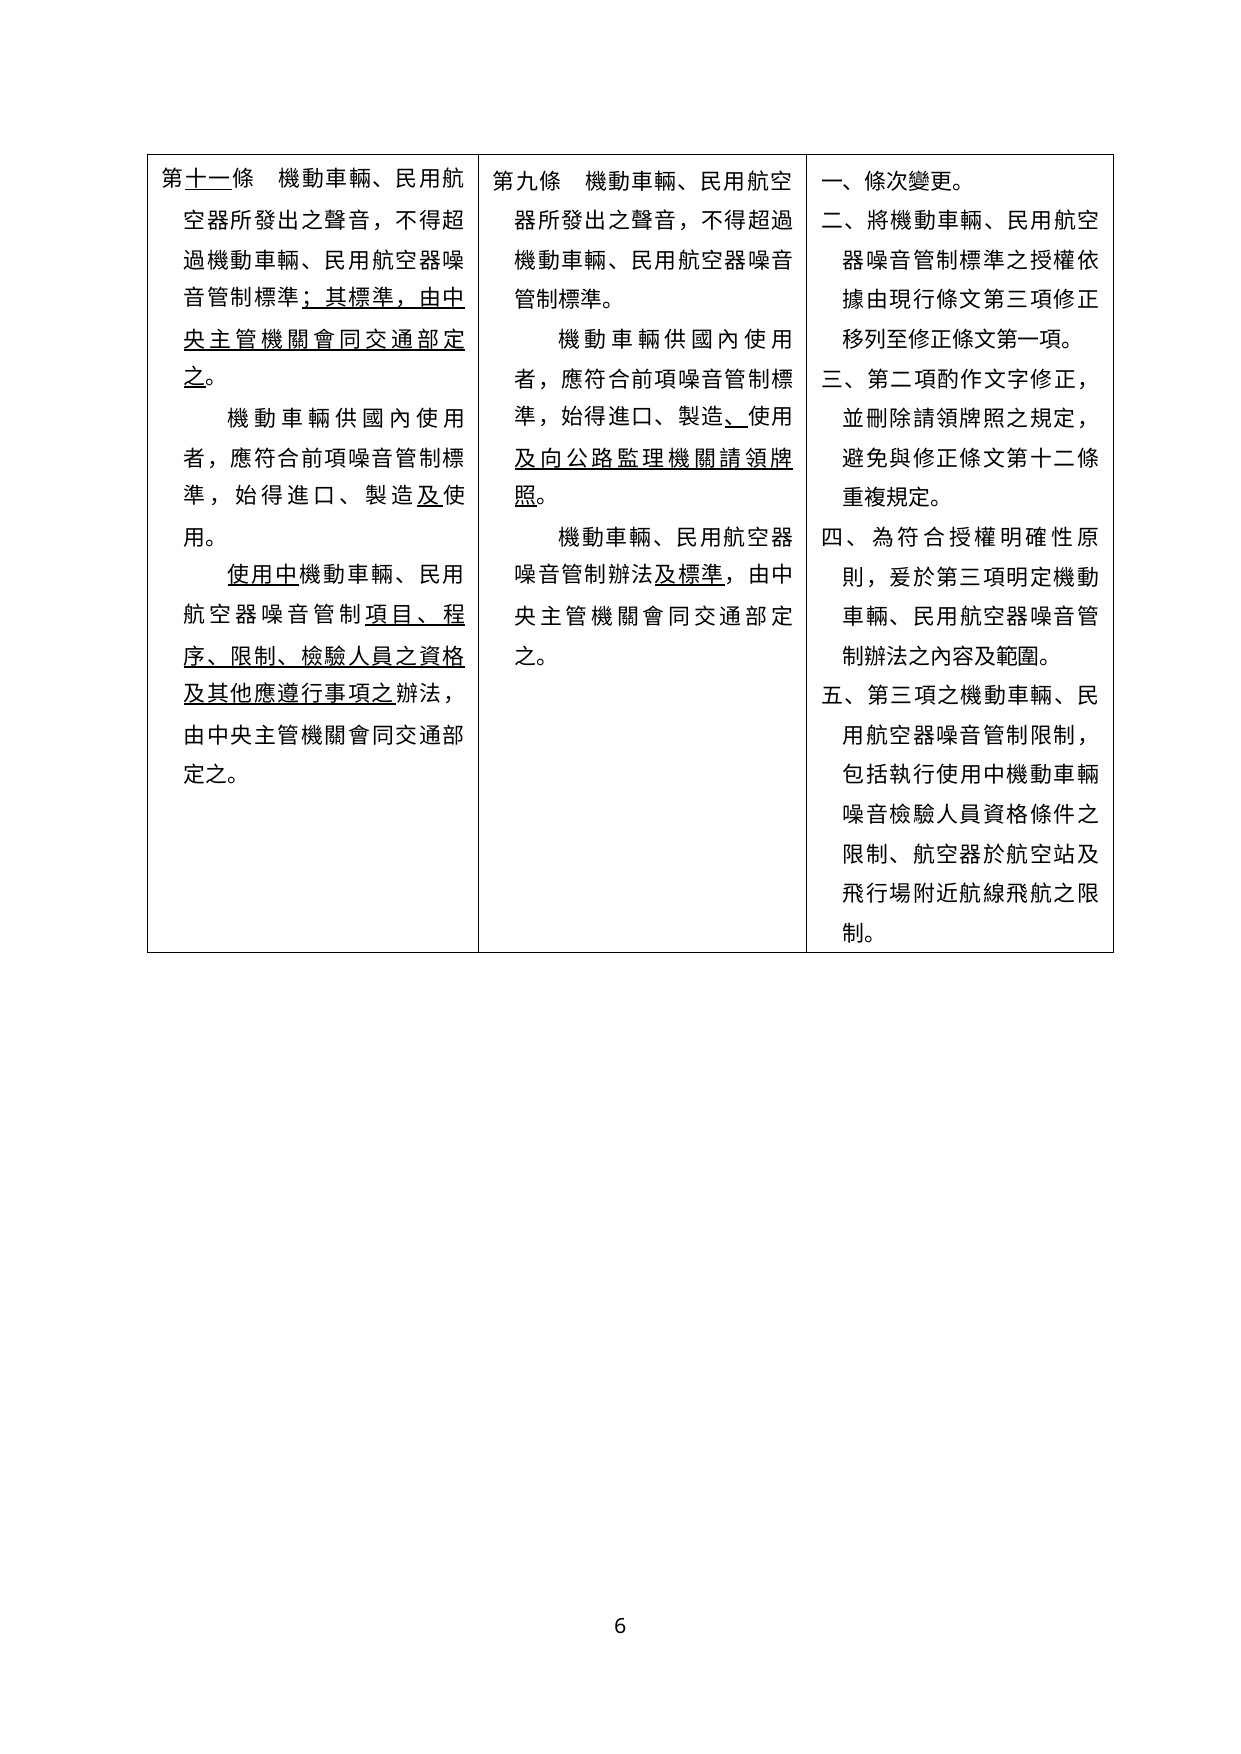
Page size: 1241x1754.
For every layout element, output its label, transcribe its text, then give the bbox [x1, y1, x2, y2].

table_cell 第九條 機動車輛、民用航空器所發出之聲音，不得超過機動車輛、民用航空器噪音管制標準。 機動車輛供國內使用者，應符合前項噪音管制標準，始得進口、製造、使用及向公路監理機關請領牌照。 機動車輛、民用航空器噪音管制辦法及標準，由中央主管機關會同交通部定之。 [479, 155, 806, 952]
table_cell 一、條次變更。 二、將機動車輛、民用航空器噪音管制標準之授權依據由現行條文第三項修正移列至修正條文第一項。 三、第二項酌作文字修正，並刪除請領牌照之規定，避免與修正條文第十二條重複規定。 四、為符合授權明確性原則，爰於第三項明定機動車輛、民用航空器噪音管制辦法之內容及範圍。 五、第三項之機動車輛、民用航空器噪音管制限制，包括執行使用中機動車輛噪音檢驗人員資格條件之限制、航空器於航空站及飛行場附近航線飛航之限制。 [807, 155, 1113, 952]
table_cell 第十一條 機動車輛、民用航空器所發出之聲音，不得超過機動車輛、民用航空器噪音管制標準；其標準，由中央主管機關會同交通部定之。 機動車輛供國內使用者，應符合前項噪音管制標準，始得進口、製造及使用。 使用中機動車輛、民用航空器噪音管制項目、程序、限制、檢驗人員之資格及其他應遵行事項之辦法，由中央主管機關會同交通部定之。 [148, 155, 478, 952]
